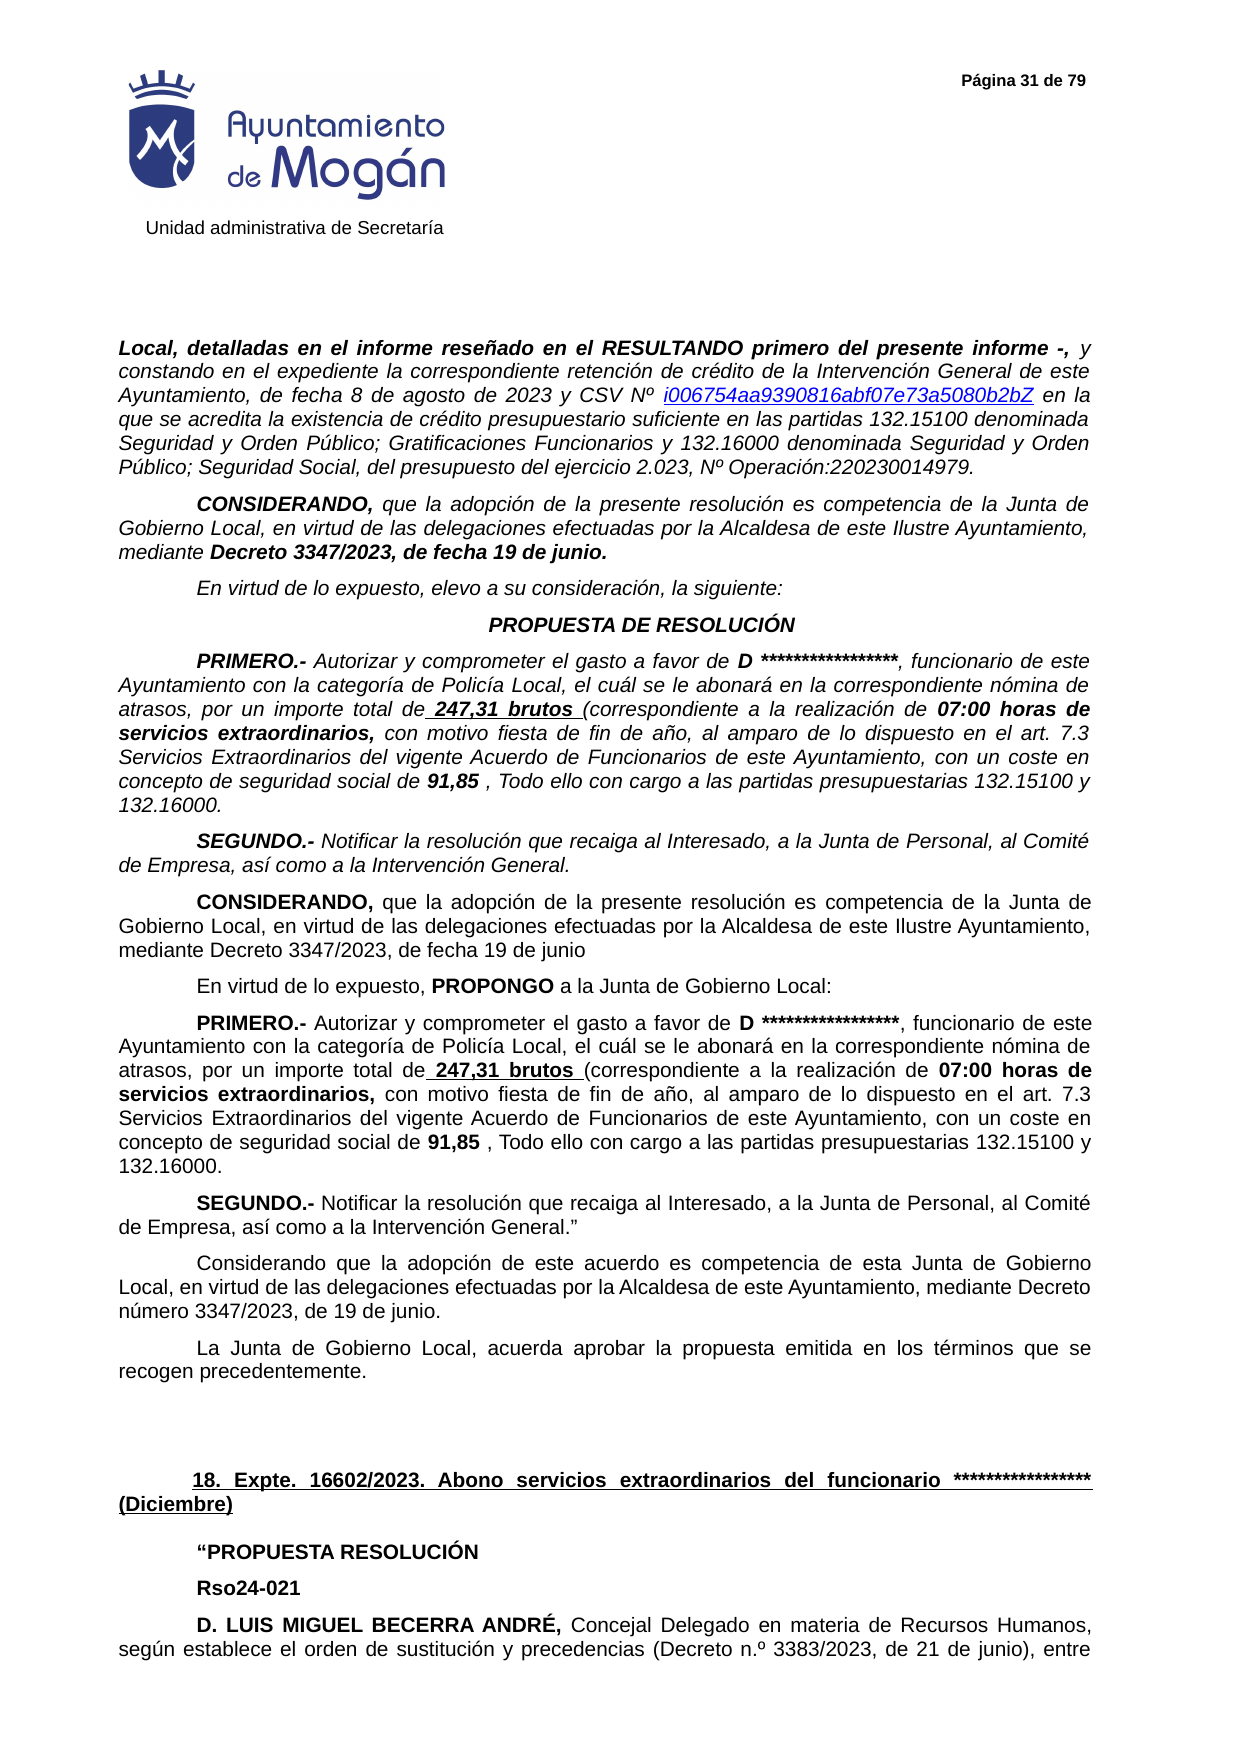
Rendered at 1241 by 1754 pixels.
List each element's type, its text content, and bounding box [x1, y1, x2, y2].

text SEGUNDO.- Notificar la resolución que recaiga al Interesado, a la Junta de Personal, al Comité de Empresa, así como a la Intervención General. [118, 829, 1092, 877]
text En virtud de lo expuesto, PROPONGO a la Junta de Gobierno Local: [118, 974, 1092, 998]
text Considerando que la adopción de este acuerdo es competencia de esta Junta de Gobierno Local, en virtud de las delegaciones efectuadas por la Alcaldesa de este Ayuntamiento, mediante Decreto número 3347/2023, de 19 de junio. [118, 1251, 1092, 1323]
text CONSIDERANDO, que la adopción de la presente resolución es competencia de la Junta de Gobierno Local, en virtud de las delegaciones efectuadas por la Alcaldesa de este Ilustre Ayuntamiento, mediante Decreto 3347/2023, de fecha 19 de junio. [118, 492, 1092, 563]
text Rso24-021 [118, 1576, 1092, 1600]
text CONSIDERANDO, que la adopción de la presente resolución es competencia de la Junta de Gobierno Local, en virtud de las delegaciones efectuadas por la Alcaldesa de este Ilustre Ayuntamiento, mediante Decreto 3347/2023, de fecha 19 de junio [118, 889, 1092, 961]
text En virtud de lo expuesto, elevo a su consideración, la siguiente: [118, 576, 1092, 600]
text PROPUESTA DE RESOLUCIÓN [118, 612, 1092, 636]
text “PROPUESTA RESOLUCIÓN [118, 1539, 1092, 1563]
text SEGUNDO.- Notificar la resolución que recaiga al Interesado, a la Junta de Personal, al Comité de Empresa, así como a la Intervención General.” [118, 1191, 1092, 1238]
text PRIMERO.- Autorizar y comprometer el gasto a favor de D *****************, funcionario de este Ayuntamiento con la categoría de Policía Local, el cuál se le abonará en la correspondiente nómina de atrasos, por un importe total de 247,31 brutos (correspondiente a la realización de 07:00 horas de servicios extraordinarios, con motivo fiesta de fin de año, al amparo de lo dispuesto en el art. 7.3 Servicios Extraordinarios del vigente Acuerdo de Funcionarios de este Ayuntamiento, con un coste en concepto de seguridad social de 91,85 , Todo ello con cargo a las partidas presupuestarias 132.15100 y 132.16000. [118, 1010, 1092, 1178]
picture [128, 70, 445, 206]
text D. LUIS MIGUEL BECERRA ANDRÉ, Concejal Delegado en materia de Recursos Humanos, según establece el orden de sustitución y precedencias (Decreto n.º 3383/2023, de 21 de junio), entre [118, 1612, 1092, 1660]
text PRIMERO.- Autorizar y comprometer el gasto a favor de D *****************, funcionario de este Ayuntamiento con la categoría de Policía Local, el cuál se le abonará en la correspondiente nómina de atrasos, por un importe total de 247,31 brutos (correspondiente a la realización de 07:00 horas de servicios extraordinarios, con motivo fiesta de fin de año, al amparo de lo dispuesto en el art. 7.3 Servicios Extraordinarios del vigente Acuerdo de Funcionarios de este Ayuntamiento, con un coste en concepto de seguridad social de 91,85 , Todo ello con cargo a las partidas presupuestarias 132.15100 y 132.16000. [118, 649, 1092, 817]
text La Junta de Gobierno Local, acuerda aprobar la propuesta emitida en los términos que se recogen precedentemente. [118, 1335, 1092, 1383]
text 18. Expte. 16602/2023. Abono servicios extraordinarios del funcionario ***************** (Diciembre) [118, 1468, 1092, 1516]
text Local, detalladas en el informe reseñado en el RESULTANDO primero del presente informe -, y constando en el expediente la correspondiente retención de crédito de la Intervención General de este Ayuntamiento, de fecha 8 de agosto de 2023 y CSV Nº i006754aa9390816abf07e73a5080b2bZ en la que se acredita la existencia de crédito presupuestario suficiente en las partidas 132.15100 denominada Seguridad y Orden Público; Gratificaciones Funcionarios y 132.16000 denominada Seguridad y Orden Público; Seguridad Social, del presupuesto del ejercicio 2.023, Nº Operación:220230014979. [118, 335, 1092, 479]
